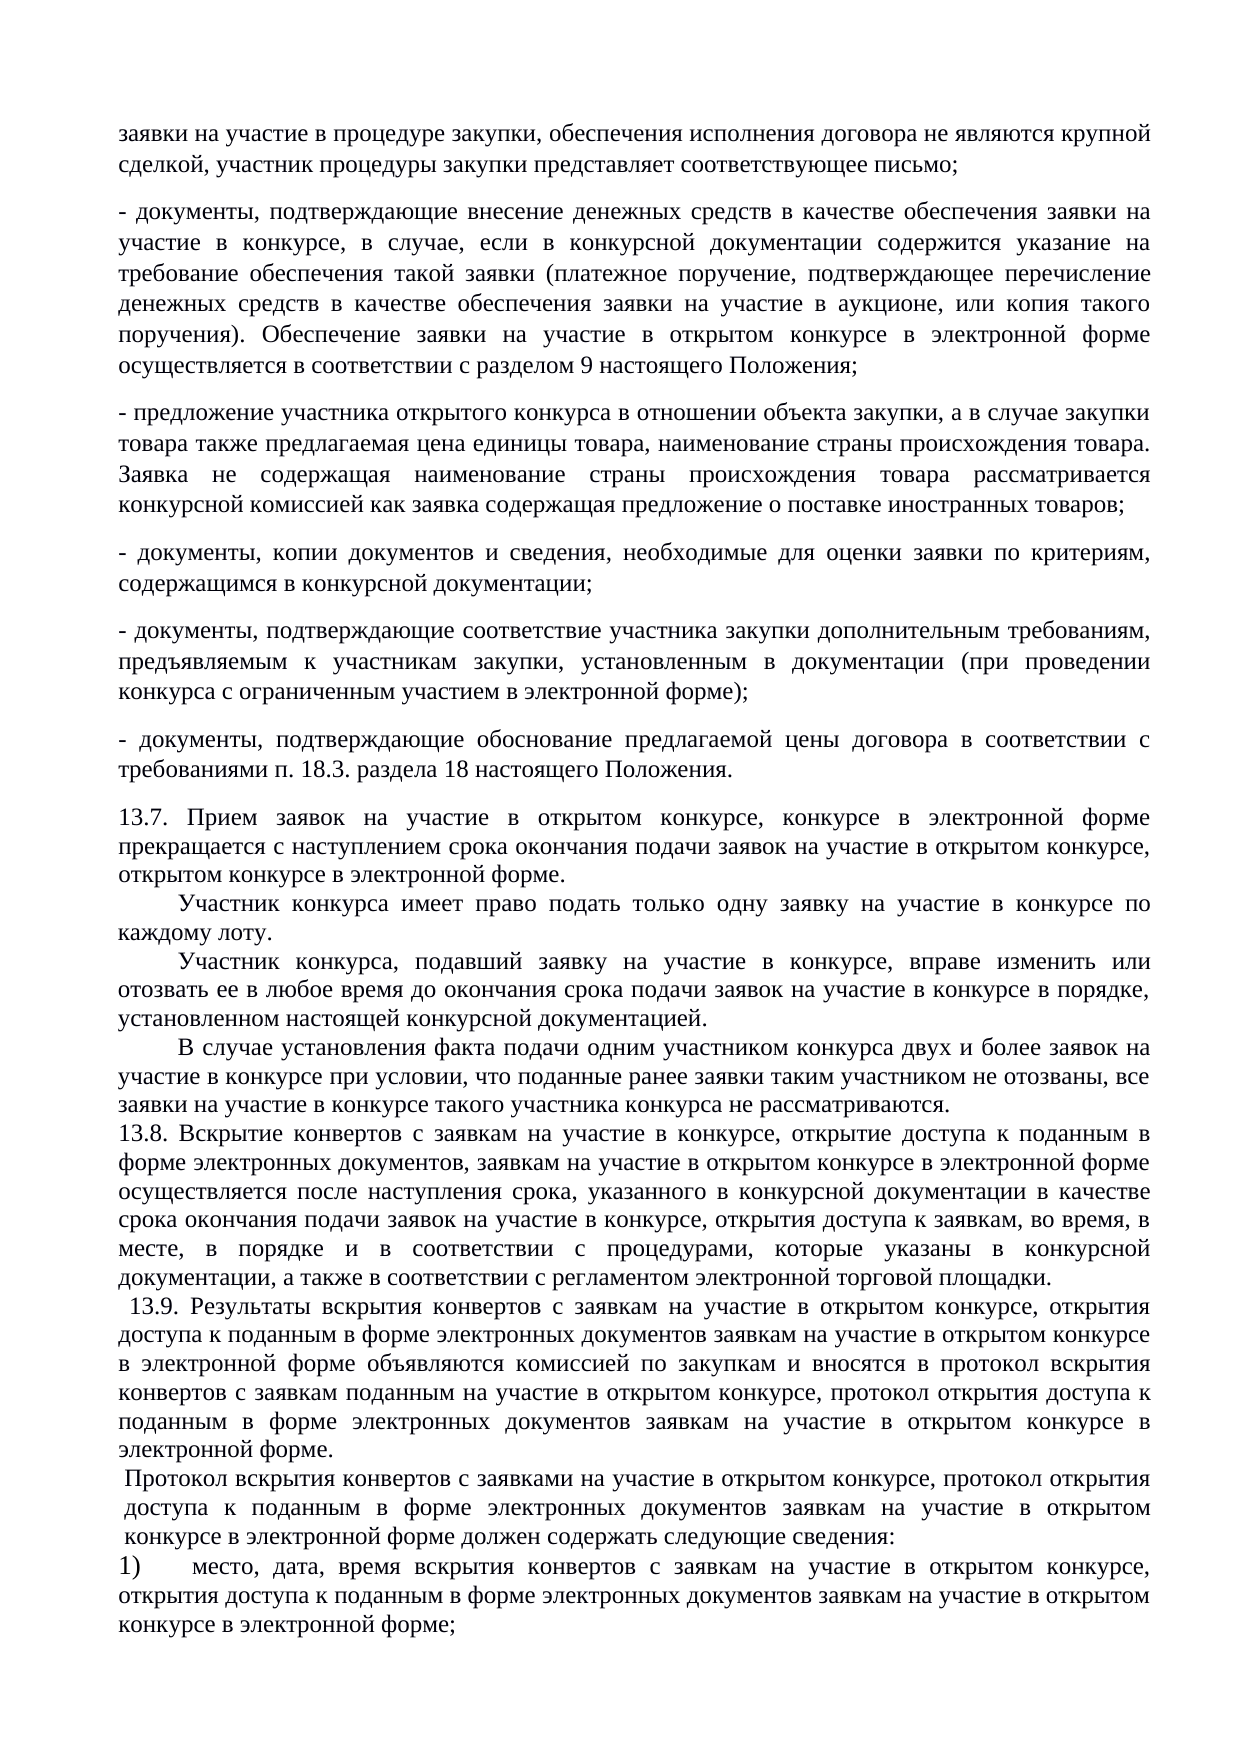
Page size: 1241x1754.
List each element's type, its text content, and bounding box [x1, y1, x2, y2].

text - предложение участника открытого конкурса в отношении объекта закупки, а в случае закупки товара также предлагаемая цена единицы товара, наименование страны происхождения товара. Заявка не содержащая наименование страны происхождения товара рассматривается конкурсной комиссией как заявка содержащая предложение о поставке иностранных товаров; [118, 397, 1152, 518]
text - документы, подтверждающие соответствие участника закупки дополнительным требованиям, предъявляемым к участникам закупки, установленным в документации (при проведении конкурса с ограниченным участием в электронной форме); [118, 615, 1152, 705]
list место, дата, время вскрытия конвертов с заявкам на участие в открытом конкурсе, открытия доступа к поданным в форме электронных документов заявкам на участие в открытом конкурсе в электронной форме; [118, 1549, 1152, 1638]
text заявки на участие в процедуре закупки, обеспечения исполнения договора не являются крупной сделкой, участник процедуры закупки представляет соответствующее письмо; [118, 118, 1152, 178]
text Участник конкурса имеет право подать только одну заявку на участие в конкурсе по каждому лоту. [118, 888, 1152, 946]
text Протокол вскрытия конвертов с заявками на участие в открытом конкурсе, протокол открытия доступа к поданным в форме электронных документов заявкам на участие в открытом конкурсе в электронной форме должен содержать следующие сведения: [124, 1463, 1152, 1549]
text - документы, копии документов и сведения, необходимые для оценки заявки по критериям, содержащимся в конкурсной документации; [118, 537, 1152, 596]
text 13.7. Прием заявок на участие в открытом конкурсе, конкурсе в электронной форме прекращается с наступлением срока окончания подачи заявок на участие в открытом конкурсе, открытом конкурсе в электронной форме. [118, 802, 1152, 888]
text - документы, подтверждающие обоснование предлагаемой цены договора в соответствии с требованиями п. 18.3. раздела 18 настоящего Положения. [118, 724, 1152, 783]
text 13.9. Результаты вскрытия конвертов с заявкам на участие в открытом конкурсе, открытия доступа к поданным в форме электронных документов заявкам на участие в открытом конкурсе в электронной форме объявляются комиссией по закупкам и вносятся в протокол вскрытия конвертов с заявкам поданным на участие в открытом конкурсе, протокол открытия доступа к поданным в форме электронных документов заявкам на участие в открытом конкурсе в электронной форме. [118, 1291, 1152, 1463]
text 13.8. Вскрытие конвертов с заявкам на участие в конкурсе, открытие доступа к поданным в форме электронных документов, заявкам на участие в открытом конкурсе в электронной форме осуществляется после наступления срока, указанного в конкурсной документации в качестве срока окончания подачи заявок на участие в конкурсе, открытия доступа к заявкам, во время, в месте, в порядке и в соответствии с процедурами, которые указаны в конкурсной документации, а также в соответствии с регламентом электронной торговой площадки. [118, 1118, 1152, 1291]
text В случае установления факта подачи одним участником конкурса двух и более заявок на участие в конкурсе при условии, что поданные ранее заявки таким участником не отозваны, все заявки на участие в конкурсе такого участника конкурса не рассматриваются. [118, 1032, 1152, 1118]
text Участник конкурса, подавший заявку на участие в конкурсе, вправе изменить или отозвать ее в любое время до окончания срока подачи заявок на участие в конкурсе в порядке, установленном настоящей конкурсной документацией. [118, 946, 1152, 1032]
text - документы, подтверждающие внесение денежных средств в качестве обеспечения заявки на участие в конкурсе, в случае, если в конкурсной документации содержится указание на требование обеспечения такой заявки (платежное поручение, подтверждающее перечисление денежных средств в качестве обеспечения заявки на участие в аукционе, или копия такого поручения). Обеспечение заявки на участие в открытом конкурсе в электронной форме осуществляется в соответствии с разделом 9 настоящего Положения; [118, 196, 1152, 379]
